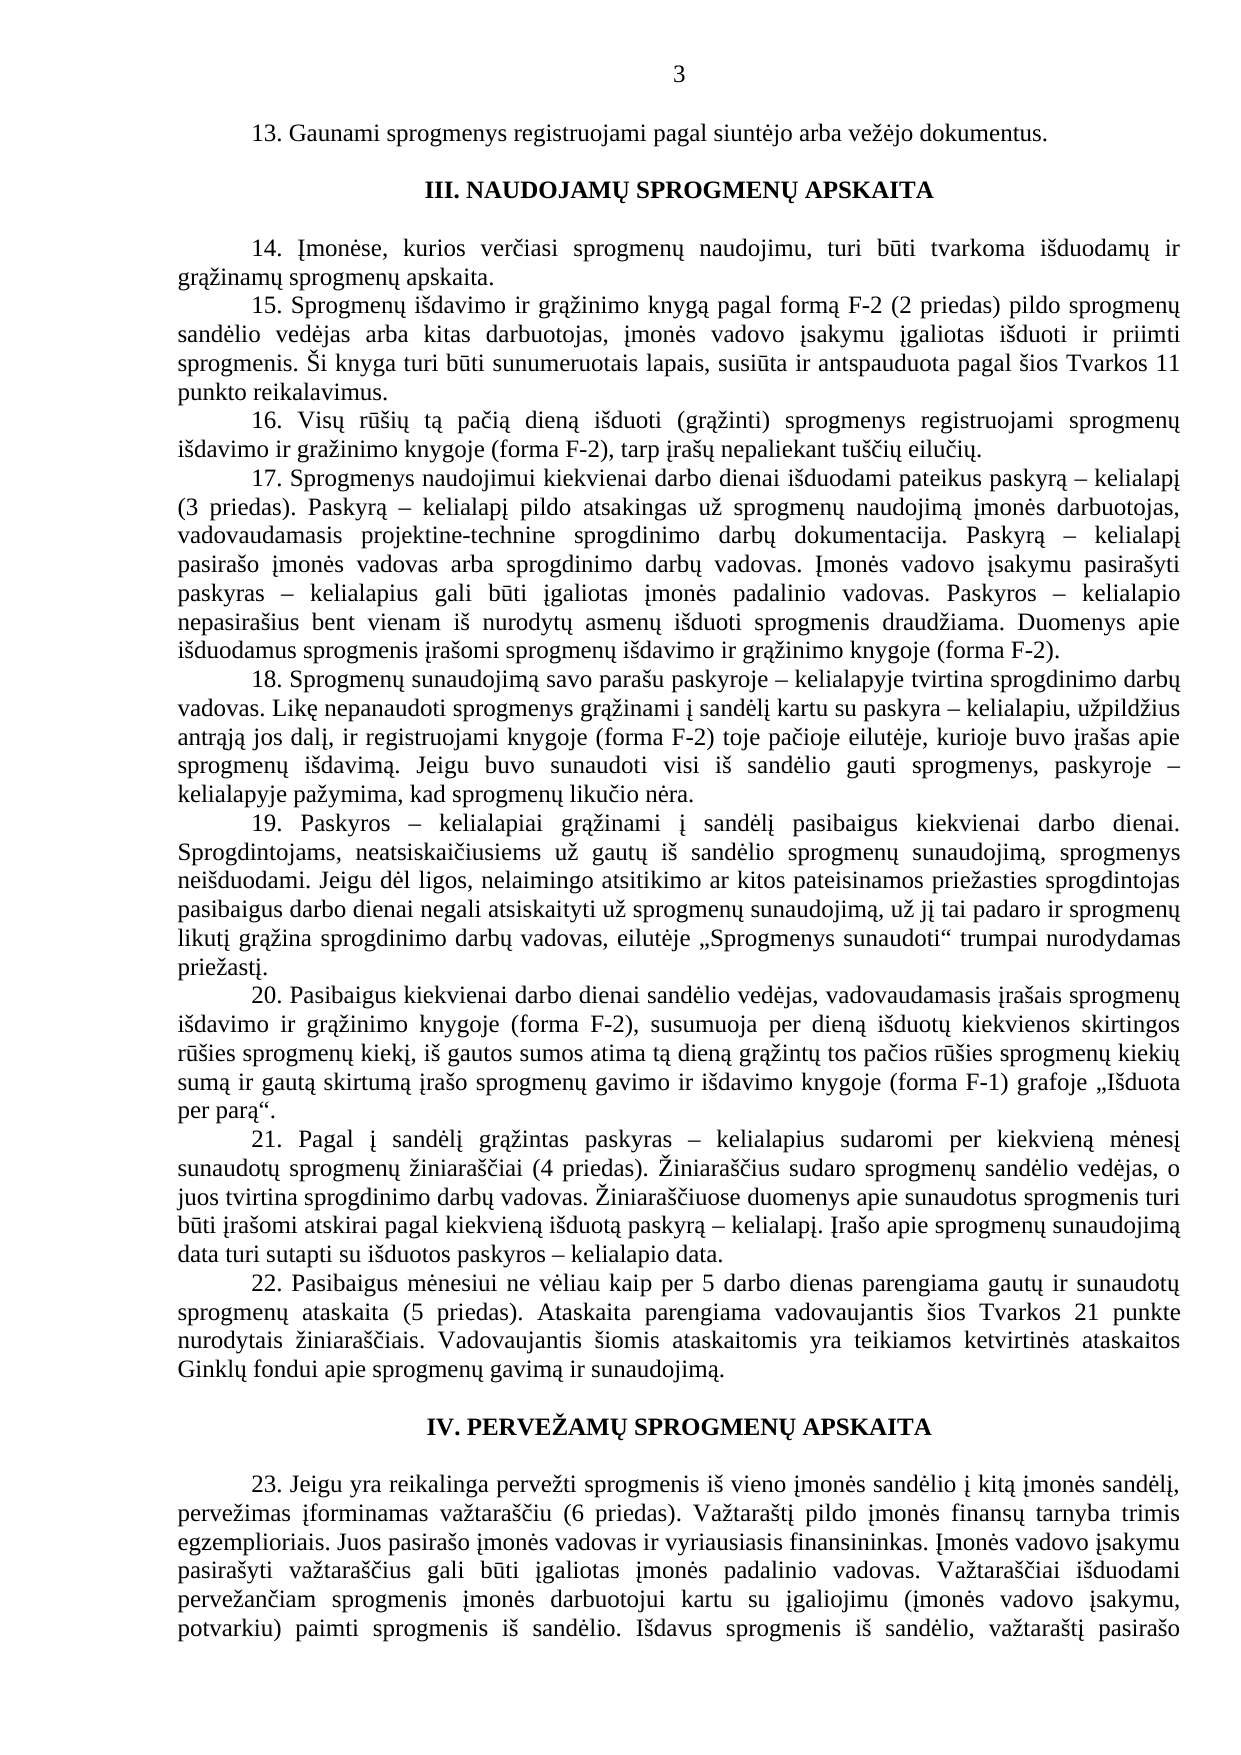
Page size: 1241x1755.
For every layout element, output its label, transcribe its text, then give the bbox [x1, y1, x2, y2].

text 14. Įmonėse, kurios verčiasi sprogmenų naudojimu, turi būti tvarkoma išduodamų ir grąžinamų sprogmenų apskaita. [177, 233, 1181, 291]
text 17. Sprogmenys naudojimui kiekvienai darbo dienai išduodami pateikus paskyrą – kelialapį (3 priedas). Paskyrą – kelialapį pildo atsakingas už sprogmenų naudojimą įmonės darbuotojas, vadovaudamasis projektine-technine sprogdinimo darbų dokumentacija. Paskyrą – kelialapį pasirašo įmonės vadovas arba sprogdinimo darbų vadovas. Įmonės vadovo įsakymu pasirašyti paskyras – kelialapius gali būti įgaliotas įmonės padalinio vadovas. Paskyros – kelialapio nepasirašius bent vienam iš nurodytų asmenų išduoti sprogmenis draudžiama. Duomenys apie išduodamus sprogmenis įrašomi sprogmenų išdavimo ir grąžinimo knygoje (forma F-2). [177, 463, 1181, 664]
text 16. Visų rūšių tą pačią dieną išduoti (grąžinti) sprogmenys registruojami sprogmenų išdavimo ir gražinimo knygoje (forma F-2), tarp įrašų nepaliekant tuščių eilučių. [177, 406, 1181, 463]
text 20. Pasibaigus kiekvienai darbo dienai sandėlio vedėjas, vadovaudamasis įrašais sprogmenų išdavimo ir grąžinimo knygoje (forma F-2), susumuoja per dieną išduotų kiekvienos skirtingos rūšies sprogmenų kiekį, iš gautos sumos atima tą dieną grąžintų tos pačios rūšies sprogmenų kiekių sumą ir gautą skirtumą įrašo sprogmenų gavimo ir išdavimo knygoje (forma F-1) grafoje „Išduota per parą“. [177, 981, 1181, 1124]
text 19. Paskyros – kelialapiai grąžinami į sandėlį pasibaigus kiekvienai darbo dienai. Sprogdintojams, neatsiskaičiusiems už gautų iš sandėlio sprogmenų sunaudojimą, sprogmenys neišduodami. Jeigu dėl ligos, nelaimingo atsitikimo ar kitos pateisinamos priežasties sprogdintojas pasibaigus darbo dienai negali atsiskaityti už sprogmenų sunaudojimą, už jį tai padaro ir sprogmenų likutį grąžina sprogdinimo darbų vadovas, eilutėje „Sprogmenys sunaudoti“ trumpai nurodydamas priežastį. [177, 808, 1181, 981]
text 15. Sprogmenų išdavimo ir grąžinimo knygą pagal formą F-2 (2 priedas) pildo sprogmenų sandėlio vedėjas arba kitas darbuotojas, įmonės vadovo įsakymu įgaliotas išduoti ir priimti sprogmenis. Ši knyga turi būti sunumeruotais lapais, susiūta ir antspauduota pagal šios Tvarkos 11 punkto reikalavimus. [177, 291, 1181, 406]
text III. NAUDOJAMŲ SPROGMENŲ APSKAITA [177, 176, 1181, 204]
text 22. Pasibaigus mėnesiui ne vėliau kaip per 5 darbo dienas parengiama gautų ir sunaudotų sprogmenų ataskaita (5 priedas). Ataskaita parengiama vadovaujantis šios Tvarkos 21 punkte nurodytais žiniaraščiais. Vadovaujantis šiomis ataskaitomis yra teikiamos ketvirtinės ataskaitos Ginklų fondui apie sprogmenų gavimą ir sunaudojimą. [177, 1268, 1181, 1383]
text 18. Sprogmenų sunaudojimą savo parašu paskyroje – kelialapyje tvirtina sprogdinimo darbų vadovas. Likę nepanaudoti sprogmenys grąžinami į sandėlį kartu su paskyra – kelialapiu, užpildžius antrąją jos dalį, ir registruojami knygoje (forma F-2) toje pačioje eilutėje, kurioje buvo įrašas apie sprogmenų išdavimą. Jeigu buvo sunaudoti visi iš sandėlio gauti sprogmenys, paskyroje – kelialapyje pažymima, kad sprogmenų likučio nėra. [177, 664, 1181, 808]
text 23. Jeigu yra reikalinga pervežti sprogmenis iš vieno įmonės sandėlio į kitą įmonės sandėlį, pervežimas įforminamas važtaraščiu (6 priedas). Važtaraštį pildo įmonės finansų tarnyba trimis egzemplioriais. Juos pasirašo įmonės vadovas ir vyriausiasis finansininkas. Įmonės vadovo įsakymu pasirašyti važtaraščius gali būti įgaliotas įmonės padalinio vadovas. Važtaraščiai išduodami pervežančiam sprogmenis įmonės darbuotojui kartu su įgaliojimu (įmonės vadovo įsakymu, potvarkiu) paimti sprogmenis iš sandėlio. Išdavus sprogmenis iš sandėlio, važtaraštį pasirašo [177, 1469, 1181, 1642]
text IV. PERVEŽAMŲ SPROGMENŲ APSKAITA [177, 1412, 1181, 1441]
text 13. Gaunami sprogmenys registruojami pagal siuntėjo arba vežėjo dokumentus. [177, 118, 1181, 147]
text 21. Pagal į sandėlį grąžintas paskyras – kelialapius sudaromi per kiekvieną mėnesį sunaudotų sprogmenų žiniaraščiai (4 priedas). Žiniaraščius sudaro sprogmenų sandėlio vedėjas, o juos tvirtina sprogdinimo darbų vadovas. Žiniaraščiuose duomenys apie sunaudotus sprogmenis turi būti įrašomi atskirai pagal kiekvieną išduotą paskyrą – kelialapį. Įrašo apie sprogmenų sunaudojimą data turi sutapti su išduotos paskyros – kelialapio data. [177, 1124, 1181, 1268]
